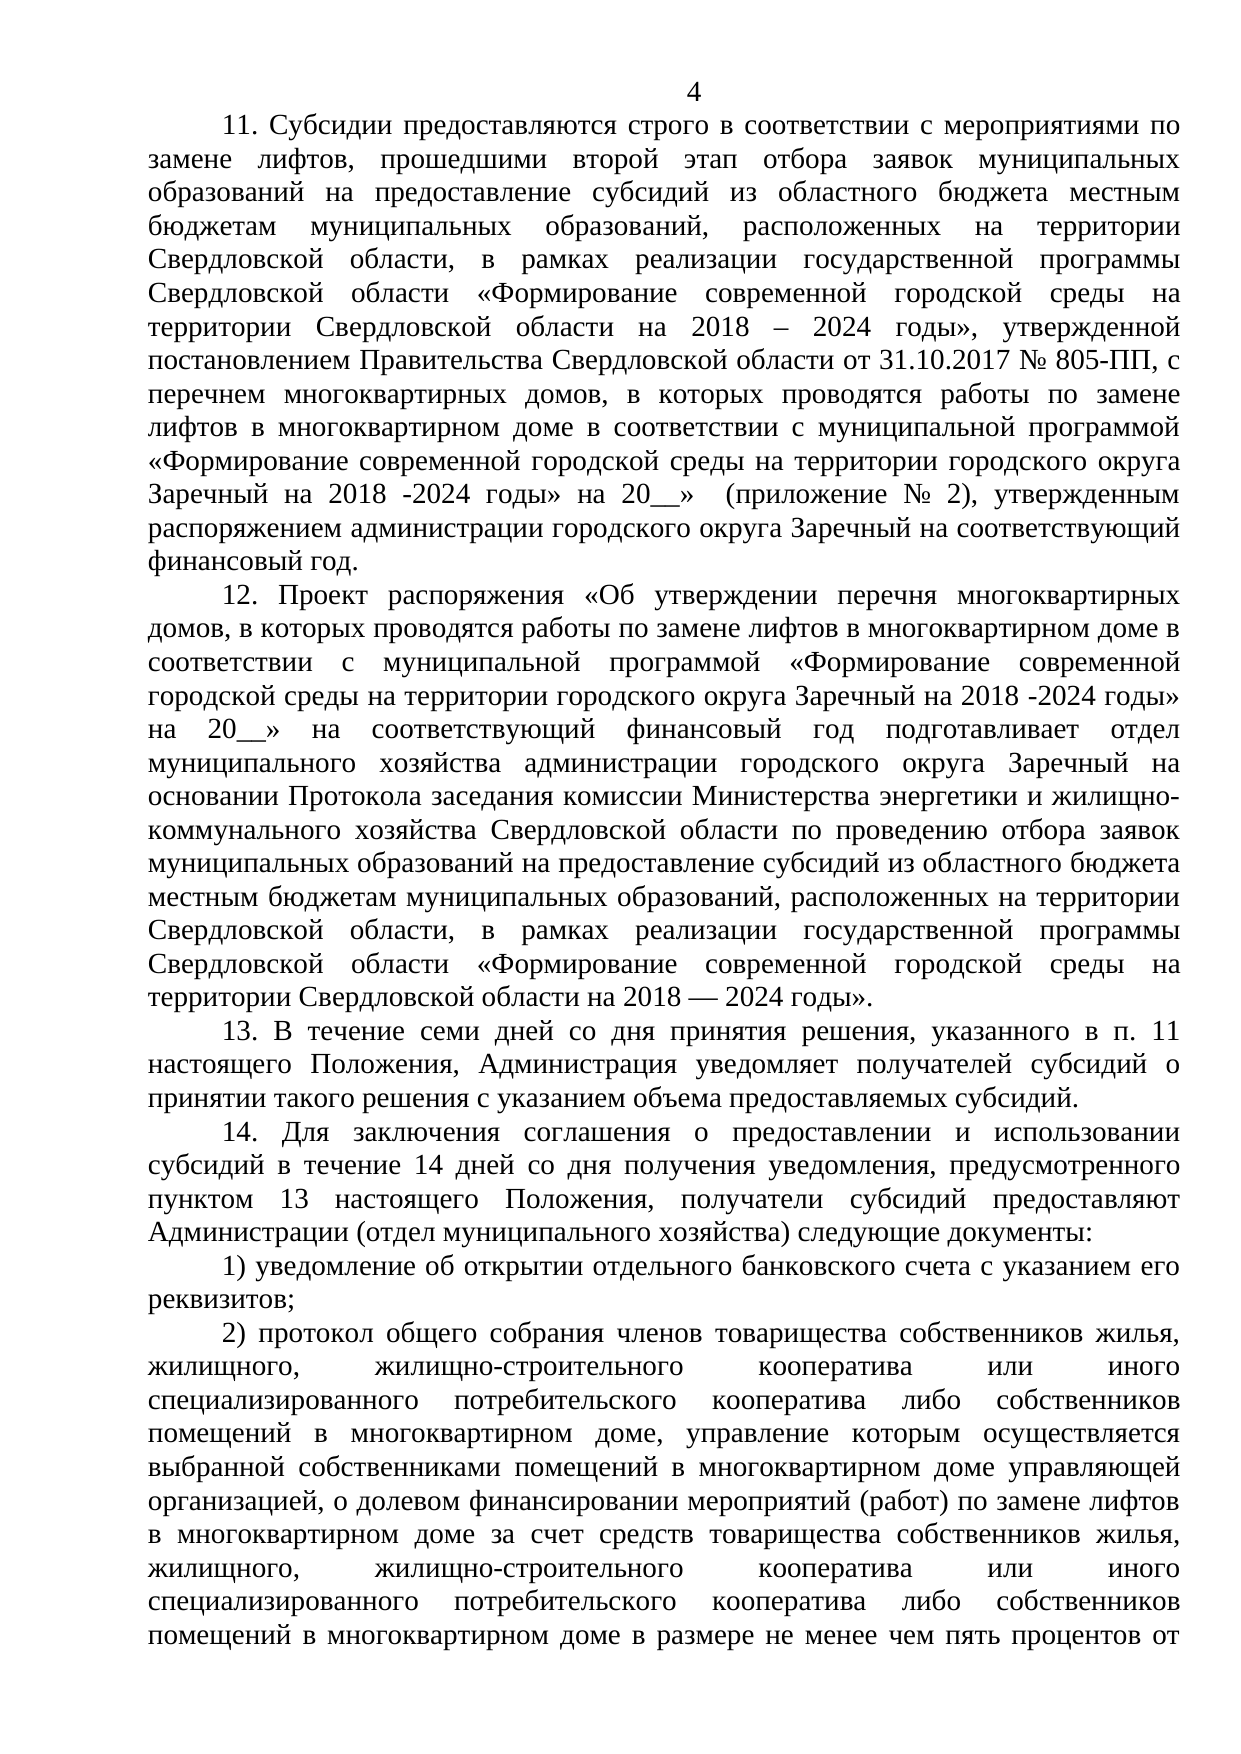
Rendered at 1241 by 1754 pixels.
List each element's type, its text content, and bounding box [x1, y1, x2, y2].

text 14. Для заключения соглашения о предоставлении и использовании субсидий в течение 14 дней со дня получения уведомления, предусмотренного пунктом 13 настоящего Положения, получатели субсидий предоставляют Администрации (отдел муниципального хозяйства) следующие документы: [148, 1114, 1181, 1248]
text 13. В течение семи дней со дня принятия решения, указанного в п. 11 настоящего Положения, Администрация уведомляет получателей субсидий о принятии такого решения с указанием объема предоставляемых субсидий. [148, 1013, 1181, 1114]
text 12. Проект распоряжения «Об утверждении перечня многоквартирных домов, в которых проводятся работы по замене лифтов в многоквартирном доме в соответствии с муниципальной программой «Формирование современной городской среды на территории городского округа Заречный на 2018 -2024 годы» на 20__» на соответствующий финансовый год подготавливает отдел муниципального хозяйства администрации городского округа Заречный на основании Протокола заседания комиссии Министерства энергетики и жилищно-коммунального хозяйства Свердловской области по проведению отбора заявок муниципальных образований на предоставление субсидий из областного бюджета местным бюджетам муниципальных образований, расположенных на территории Свердловской области, в рамках реализации государственной программы Свердловской области «Формирование современной городской среды на территории Свердловской области на 2018 — 2024 годы». [148, 577, 1181, 1013]
text 2) протокол общего собрания членов товарищества собственников жилья, жилищного, жилищно-строительного кооператива или иного специализированного потребительского кооператива либо собственников помещений в многоквартирном доме, управление которым осуществляется выбранной собственниками помещений в многоквартирном доме управляющей организацией, о долевом финансировании мероприятий (работ) по замене лифтов в многоквартирном доме за счет средств товарищества собственников жилья, жилищного, жилищно-строительного кооператива или иного специализированного потребительского кооператива либо собственников помещений в многоквартирном доме в размере не менее чем пять процентов от [148, 1315, 1181, 1650]
text 1) уведомление об открытии отдельного банковского счета с указанием его реквизитов; [148, 1248, 1181, 1315]
text 11. Субсидии предоставляются строго в соответствии с мероприятиями по замене лифтов, прошедшими второй этап отбора заявок муниципальных образований на предоставление субсидий из областного бюджета местным бюджетам муниципальных образований, расположенных на территории Свердловской области, в рамках реализации государственной программы Свердловской области «Формирование современной городской среды на территории Свердловской области на 2018 – 2024 годы», утвержденной постановлением Правительства Свердловской области от 31.10.2017 № 805-ПП, с перечнем многоквартирных домов, в которых проводятся работы по замене лифтов в многоквартирном доме в соответствии с муниципальной программой «Формирование современной городской среды на территории городского округа Заречный на 2018 -2024 годы» на 20__» (приложение № 2), утвержденным распоряжением администрации городского округа Заречный на соответствующий финансовый год. [148, 107, 1181, 577]
